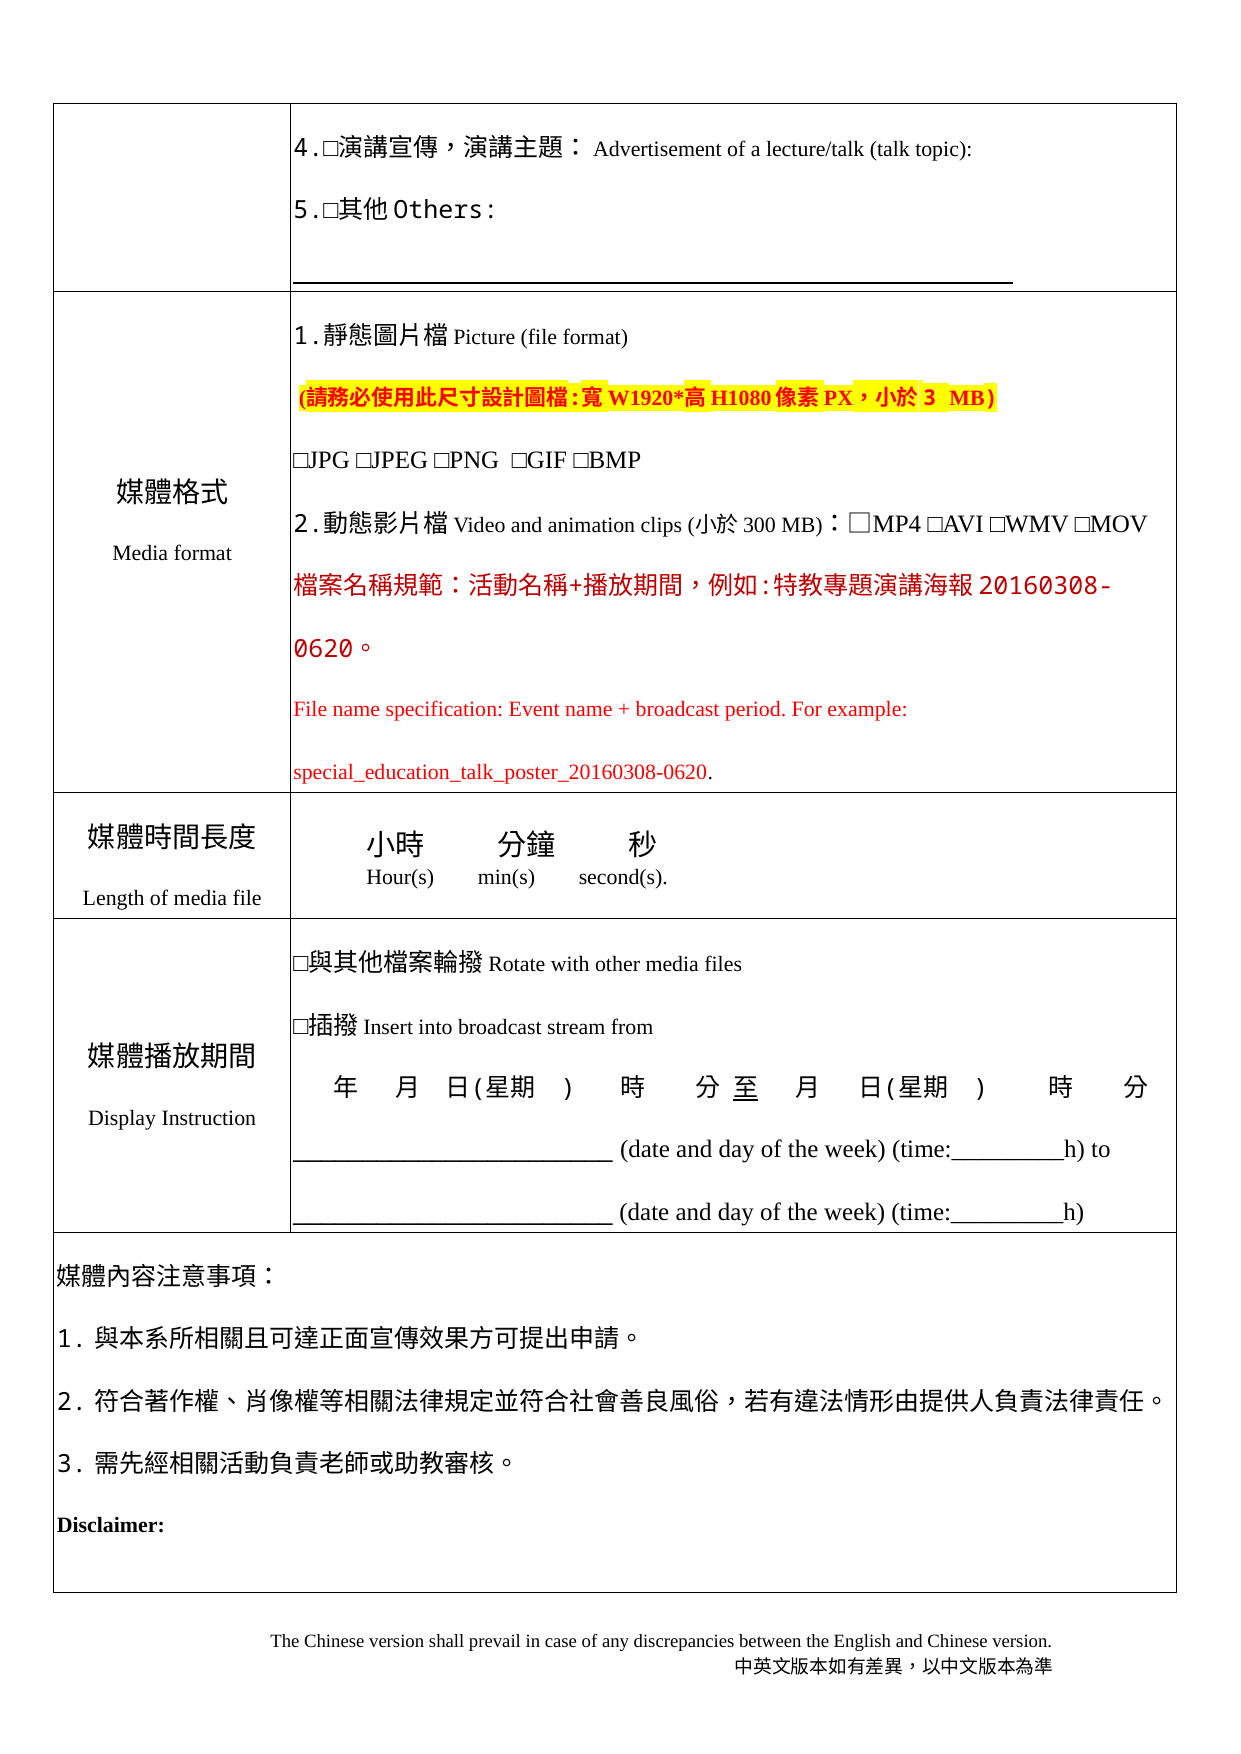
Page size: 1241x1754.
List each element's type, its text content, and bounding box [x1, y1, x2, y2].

table_cell 媒體時間長度 Length of media file [54, 793, 290, 918]
table_cell [54, 104, 290, 291]
table_cell 4.□演講宣傳，演講主題： Advertisement of a lecture/talk (talk topic): 5.□其他Others: [291, 104, 1176, 291]
table_cell 媒體播放期間 Display Instruction [54, 919, 290, 1232]
table_cell 小時 分鐘 秒 Hour(s) min(s) second(s). [291, 793, 1176, 918]
table_cell 媒體格式 Media format [54, 292, 290, 792]
table_cell 媒體內容注意事項： 與本系所相關且可達正面宣傳效果方可提出申請。 符合著作權、肖像權等相關法律規定並符合社會善良風俗，若有違法情形由提供人負責法律責任。 需先經相關活動負責老師或助教審核。 Disclaimer: [54, 1233, 1176, 1592]
table_cell 1.靜態圖片檔Picture (file format) (請務必使用此尺寸設計圖檔:寬W1920*高H1080像素PX，小於3 MB) □JPG □JPEG □PNG □GIF □BMP 2.動態影片檔Video and animation clips (小於300 MB)：□MP4 □AVI □WMV □MOV 檔案名稱規範：活動名稱+播放期間，例如:特教專題演講海報20160308-0620。 File name specification: Event name + broadcast period. For example: special_education_talk_poster_20160308-0620. [291, 292, 1176, 792]
table_cell □與其他檔案輪撥Rotate with other media files □插撥Insert into broadcast stream from 年 月 日(星期 ) 時 分 至 月 日(星期 ) 時 分 _______________________ (date and day of the week) (time:_________h) to _______________________ (date and day of the week) (time:_________h) [291, 919, 1176, 1232]
